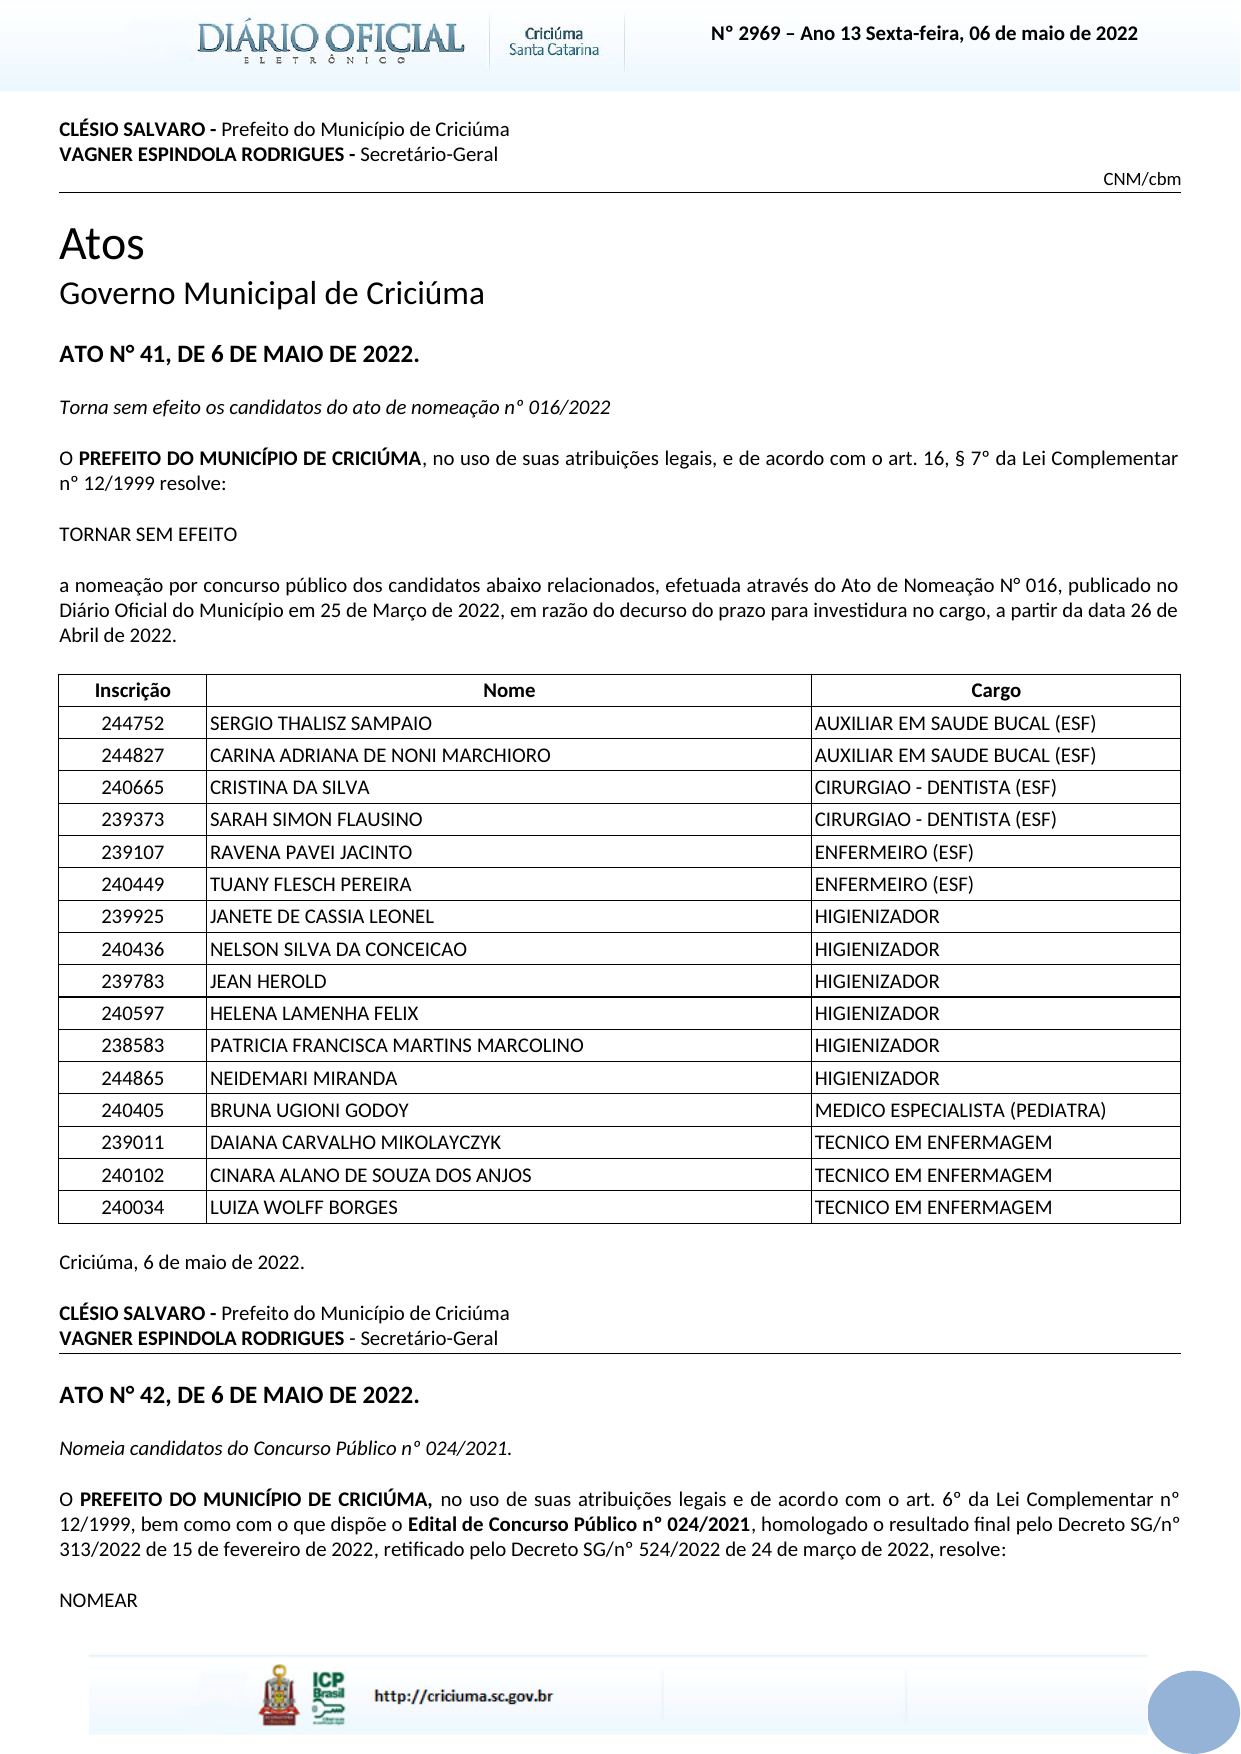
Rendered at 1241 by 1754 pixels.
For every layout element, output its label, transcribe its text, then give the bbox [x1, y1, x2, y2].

table_cell SERGIO THALISZ SAMPAIO [207, 707, 811, 738]
table_cell TECNICO EM ENFERMAGEM [812, 1159, 1180, 1190]
text Atos [59, 213, 1181, 272]
table_cell TUANY FLESCH PEREIRA [207, 868, 811, 899]
table_cell ENFERMEIRO (ESF) [812, 836, 1180, 867]
table_cell 240102 [59, 1159, 206, 1190]
table_cell 244752 [59, 707, 206, 738]
text ATO N° 42, DE 6 DE MAIO DE 2022. [59, 1379, 1181, 1409]
text NOMEAR [59, 1587, 1181, 1613]
table_cell CRISTINA DA SILVA [207, 771, 811, 803]
table_cell BRUNA UGIONI GODOY [207, 1094, 811, 1126]
table_cell 240665 [59, 771, 206, 803]
table_cell 240034 [59, 1191, 206, 1222]
table_cell 244827 [59, 739, 206, 770]
text Governo Municipal de Criciúma [59, 272, 1181, 312]
table_cell 239925 [59, 901, 206, 932]
table_cell 240436 [59, 933, 206, 964]
table_cell HIGIENIZADOR [812, 1062, 1180, 1093]
table_header Cargo [812, 675, 1180, 706]
text CNM/cbm [59, 167, 1181, 192]
table_cell 239783 [59, 965, 206, 996]
text O PREFEITO DO MUNICÍPIO DE CRICIÚMA, no uso de suas atribuições legais, e de acordo com o art. 16, § 7º da Lei Complementar nº 12/1999 resolve: [59, 445, 1181, 496]
table_cell CIRURGIAO - DENTISTA (ESF) [812, 804, 1180, 835]
table_cell CARINA ADRIANA DE NONI MARCHIORO [207, 739, 811, 770]
table_cell HIGIENIZADOR [812, 933, 1180, 964]
table_cell AUXILIAR EM SAUDE BUCAL (ESF) [812, 707, 1180, 738]
table_cell 240597 [59, 998, 206, 1029]
table_cell HIGIENIZADOR [812, 998, 1180, 1029]
table_cell 240405 [59, 1094, 206, 1126]
table_cell HIGIENIZADOR [812, 965, 1180, 996]
table_cell CIRURGIAO - DENTISTA (ESF) [812, 771, 1180, 803]
table_cell 238583 [59, 1030, 206, 1061]
text VAGNER ESPINDOLA RODRIGUES - Secretário-Geral [59, 141, 1240, 167]
text CLÉSIO SALVARO - Prefeito do Município de Criciúma [59, 116, 1240, 141]
text O PREFEITO DO MUNICÍPIO DE CRICIÚMA, no uso de suas atribuições legais e de acordo com o art. 6º da Lei Complementar nº 12/1999, bem como com o que dispõe o Edital de Concurso Público nº 024/2021, homologado o resultado final pelo Decreto SG/nº 313/2022 de 15 de fevereiro de 2022, retificado pelo Decreto SG/nº 524/2022 de 24 de março de 2022, resolve: [59, 1486, 1181, 1562]
text VAGNER ESPINDOLA RODRIGUES - Secretário-Geral [59, 1325, 1181, 1353]
table_cell PATRICIA FRANCISCA MARTINS MARCOLINO [207, 1030, 811, 1061]
table_cell RAVENA PAVEI JACINTO [207, 836, 811, 867]
table_cell JEAN HEROLD [207, 965, 811, 996]
table_cell HIGIENIZADOR [812, 901, 1180, 932]
text Nomeia candidatos do Concurso Público nº 024/2021. [59, 1435, 1181, 1460]
table_cell LUIZA WOLFF BORGES [207, 1191, 811, 1222]
table_cell DAIANA CARVALHO MIKOLAYCZYK [207, 1127, 811, 1158]
text Torna sem efeito os candidatos do ato de nomeação nº 016/2022 [59, 394, 1181, 419]
table_cell 239373 [59, 804, 206, 835]
table_header Nome [207, 675, 811, 706]
table_cell MEDICO ESPECIALISTA (PEDIATRA) [812, 1094, 1180, 1126]
text a nomeação por concurso público dos candidatos abaixo relacionados, efetuada através do Ato de Nomeação N° 016, publicado no Diário Oficial do Município em 25 de Março de 2022, em razão do decurso do prazo para investidura no cargo, a partir da data 26 de Abril de 2022. [59, 572, 1181, 648]
table_cell 239107 [59, 836, 206, 867]
table_cell 244865 [59, 1062, 206, 1093]
table_cell HELENA LAMENHA FELIX [207, 998, 811, 1029]
table_cell AUXILIAR EM SAUDE BUCAL (ESF) [812, 739, 1180, 770]
table_cell TECNICO EM ENFERMAGEM [812, 1191, 1180, 1222]
table_cell SARAH SIMON FLAUSINO [207, 804, 811, 835]
table_cell 240449 [59, 868, 206, 899]
text TORNAR SEM EFEITO [59, 521, 1181, 546]
text CLÉSIO SALVARO - Prefeito do Município de Criciúma [59, 1300, 1156, 1325]
table_cell TECNICO EM ENFERMAGEM [812, 1127, 1180, 1158]
text Criciúma, 6 de maio de 2022. [59, 1249, 1181, 1274]
table_cell NEIDEMARI MIRANDA [207, 1062, 811, 1093]
table_header Inscrição [59, 675, 206, 706]
table_cell CINARA ALANO DE SOUZA DOS ANJOS [207, 1159, 811, 1190]
table_cell JANETE DE CASSIA LEONEL [207, 901, 811, 932]
table_cell 239011 [59, 1127, 206, 1158]
table_cell ENFERMEIRO (ESF) [812, 868, 1180, 899]
text ATO N° 41, DE 6 DE MAIO DE 2022. [59, 338, 1181, 368]
table_cell HIGIENIZADOR [812, 1030, 1180, 1061]
table_cell NELSON SILVA DA CONCEICAO [207, 933, 811, 964]
